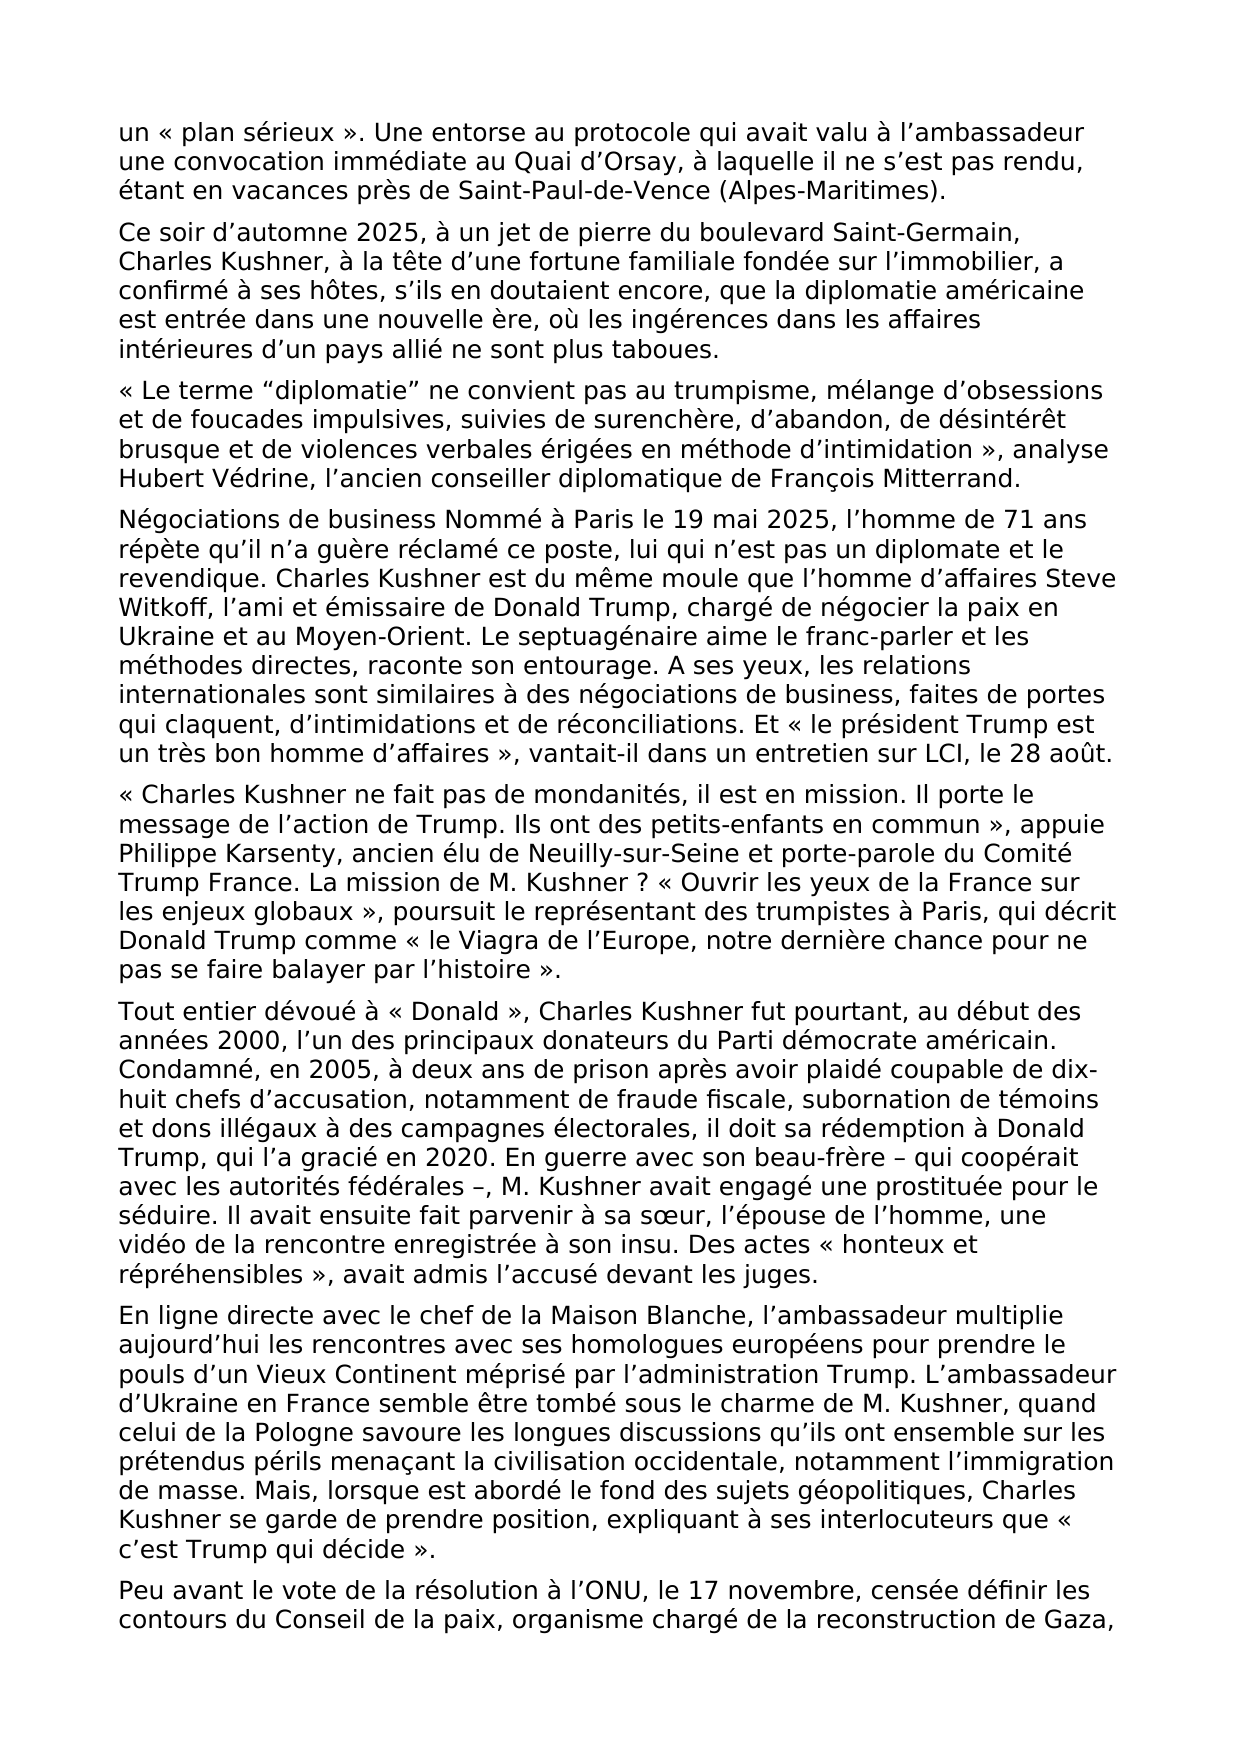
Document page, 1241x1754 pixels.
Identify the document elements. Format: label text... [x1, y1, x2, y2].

text Négociations de business Nommé à Paris le 19 mai 2025, l’homme de 71 ans répète qu’il n’a guère réclamé ce poste, lui qui n’est pas un diplomate et le revendique. Charles Kushner est du même moule que l’homme d’affaires Steve Witkoff, l’ami et émissaire de Donald Trump, chargé de négocier la paix en Ukraine et au Moyen-Orient. Le septuagénaire aime le franc-parler et les méthodes directes, raconte son entourage. A ses yeux, les relations internationales sont similaires à des négociations de business, faites de portes qui claquent, d’intimidations et de réconciliations. Et « le président Trump est un très bon homme d’affaires », vantait-il dans un entretien sur LCI, le 28 août. [118, 506, 1122, 768]
text un « plan sérieux ». Une entorse au protocole qui avait valu à l’ambassadeur une convocation immédiate au Quai d’Orsay, à laquelle il ne s’est pas rendu, étant en vacances près de Saint-Paul-de-Vence (Alpes-Maritimes). [118, 118, 1122, 206]
text En ligne directe avec le chef de la Maison Blanche, l’ambassadeur multiplie aujourd’hui les rencontres avec ses homologues européens pour prendre le pouls d’un Vieux Continent méprisé par l’administration Trump. L’ambassadeur d’Ukraine en France semble être tombé sous le charme de M. Kushner, quand celui de la Pologne savoure les longues discussions qu’ils ont ensemble sur les prétendus périls menaçant la civilisation occidentale, notamment l’immigration de masse. Mais, lorsque est abordé le fond des sujets géopolitiques, Charles Kushner se garde de prendre position, expliquant à ses interlocuteurs que « c’est Trump qui décide ». [118, 1301, 1122, 1564]
text Peu avant le vote de la résolution à l’ONU, le 17 novembre, censée définir les contours du Conseil de la paix, organisme chargé de la reconstruction de Gaza, [118, 1576, 1122, 1635]
text « Charles Kushner ne fait pas de mondanités, il est en mission. Il porte le message de l’action de Trump. Ils ont des petits-enfants en commun », appuie Philippe Karsenty, ancien élu de Neuilly-sur-Seine et porte-parole du Comité Trump France. La mission de M. Kushner ? « Ouvrir les yeux de la France sur les enjeux globaux », poursuit le représentant des trumpistes à Paris, qui décrit Donald Trump comme « le Viagra de l’Europe, notre dernière chance pour ne pas se faire balayer par l’histoire ». [118, 781, 1122, 985]
text Tout entier dévoué à « Donald », Charles Kushner fut pourtant, au début des années 2000, l’un des principaux donateurs du Parti démocrate américain. Condamné, en 2005, à deux ans de prison après avoir plaidé coupable de dix-huit chefs d’accusation, notamment de fraude fiscale, subornation de témoins et dons illégaux à des campagnes électorales, il doit sa rédemption à Donald Trump, qui l’a gracié en 2020. En guerre avec son beau-frère – qui coopérait avec les autorités fédérales –, M. Kushner avait engagé une prostituée pour le séduire. Il avait ensuite fait parvenir à sa sœur, l’épouse de l’homme, une vidéo de la rencontre enregistrée à son insu. Des actes « honteux et répréhensibles », avait admis l’accusé devant les juges. [118, 997, 1122, 1289]
text « Le terme “diplomatie” ne convient pas au trumpisme, mélange d’obsessions et de foucades impulsives, suivies de surenchère, d’abandon, de désintérêt brusque et de violences verbales érigées en méthode d’intimidation », analyse Hubert Védrine, l’ancien conseiller diplomatique de François Mitterrand. [118, 376, 1122, 493]
text Ce soir d’automne 2025, à un jet de pierre du boulevard Saint-Germain, Charles Kushner, à la tête d’une fortune familiale fondée sur l’immobilier, a confirmé à ses hôtes, s’ils en doutaient encore, que la diplomatie américaine est entrée dans une nouvelle ère, où les ingérences dans les affaires intérieures d’un pays allié ne sont plus taboues. [118, 218, 1122, 364]
